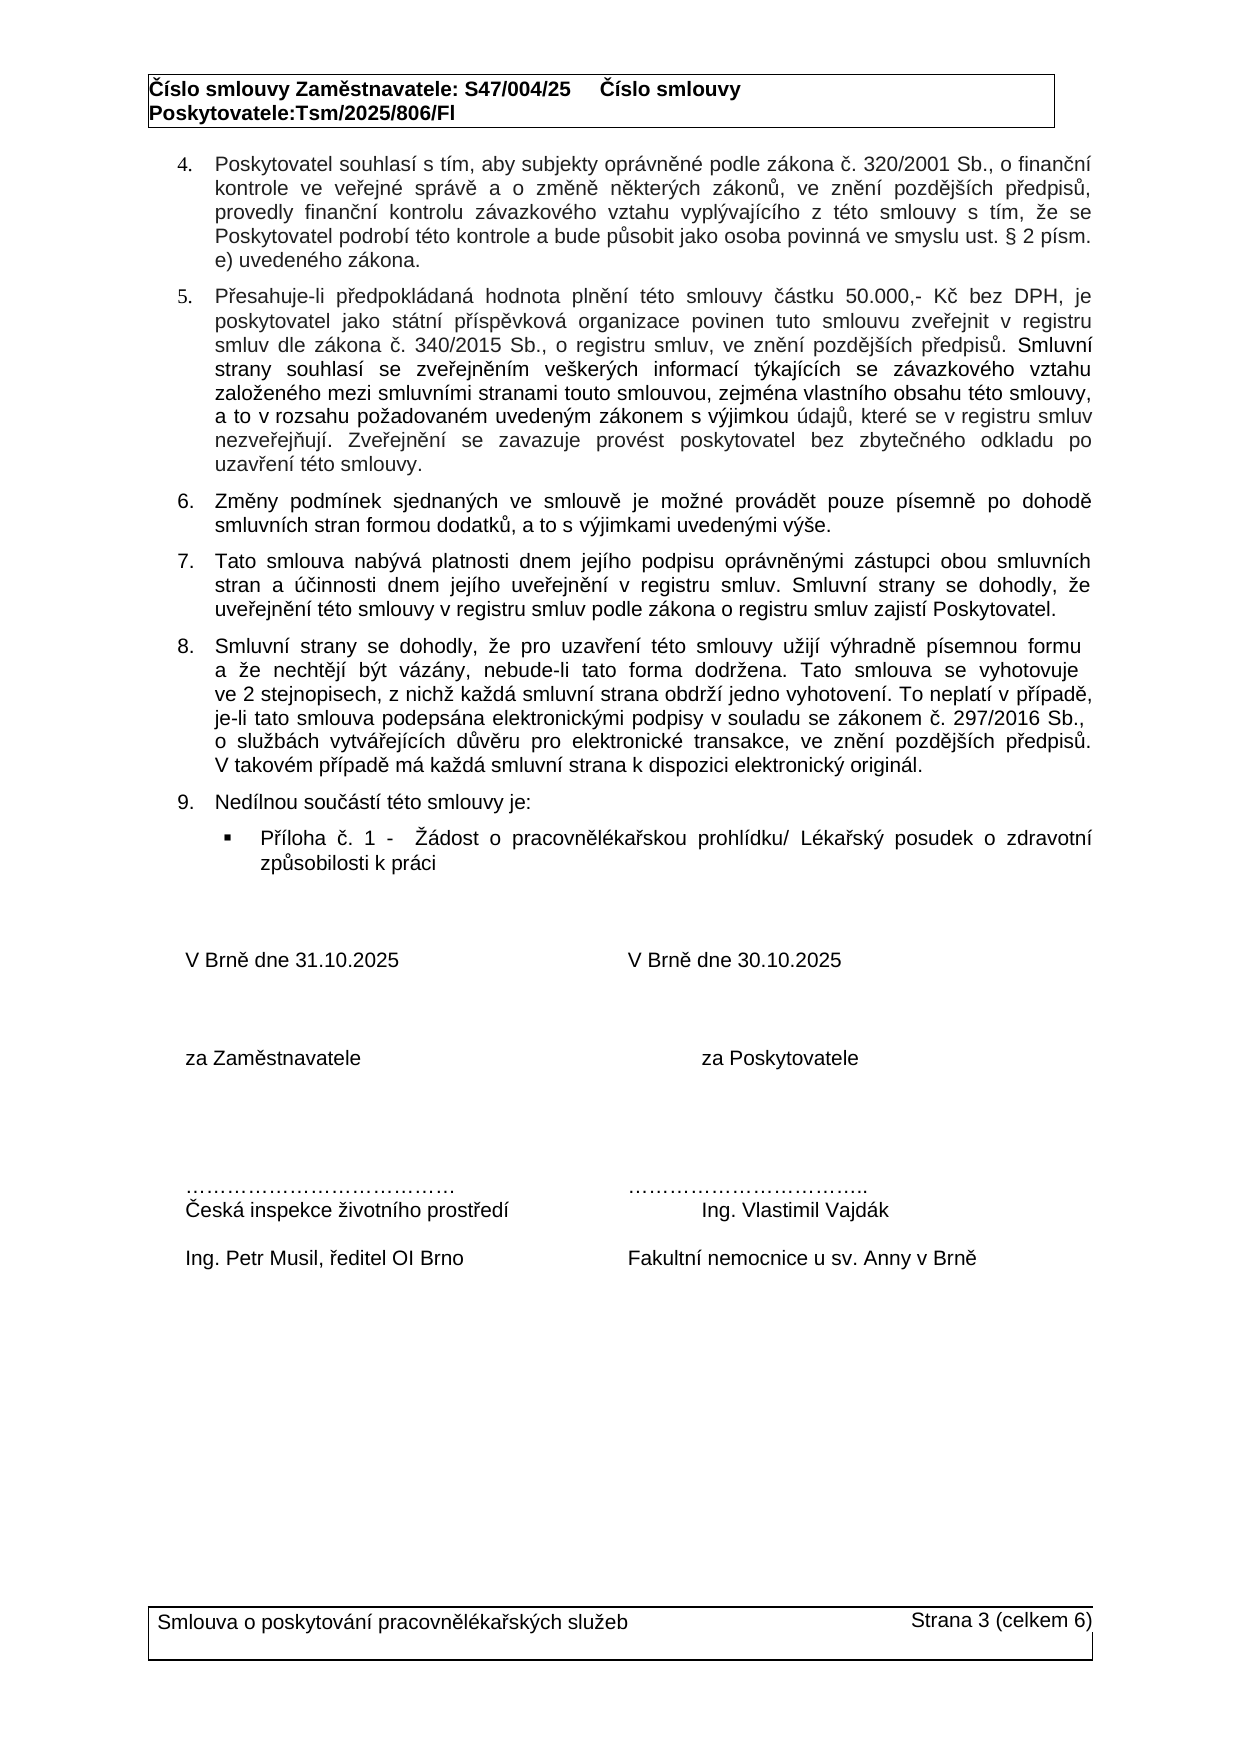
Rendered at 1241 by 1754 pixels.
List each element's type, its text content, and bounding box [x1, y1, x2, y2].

text za Zaměstnavatele za Poskytovatele [185, 1046, 1093, 1070]
list Smluvní strany se dohodly, že pro uzavření této smlouvy užijí výhradně písemnou formu a že nechtějí být vázány, nebude-li tato forma dodržena. Tato smlouva se vyhotovuje ve 2 stejnopisech, z nichž každá smluvní strana obdrží jedno vyhotovení. To neplatí v případě, je-li tato smlouva podepsána elektronickými podpisy v souladu se zákonem č. 297/2016 Sb., o službách vytvářejících důvěru pro elektronické transakce, ve znění pozdějších předpisů. V takovém případě má každá smluvní strana k dispozici elektronický originál. [177, 633, 1093, 777]
list Poskytovatel souhlasí s tím, aby subjekty oprávněné podle zákona č. 320/2001 Sb., o finanční kontrole ve veřejné správě a o změně některých zákonů, ve znění pozdějších předpisů, provedly finanční kontrolu závazkového vztahu vyplývajícího z této smlouvy s tím, že se Poskytovatel podrobí této kontrole a bude působit jako osoba povinná ve smyslu ust. § 2 písm. e) uvedeného zákona. [177, 152, 1093, 272]
list Nedílnou součástí této smlouvy je: [177, 790, 1093, 814]
list Změny podmínek sjednaných ve smlouvě je možné provádět pouze písemně po dohodě smluvních stran formou dodatků, a to s výjimkami uvedenými výše. [177, 489, 1093, 537]
text Česká inspekce životního prostředí Ing. Vlastimil Vajdák [185, 1198, 1093, 1222]
text V Brně dne 31.10.2025 V Brně dne 30.10.2025 [185, 948, 1093, 972]
text Ing. Petr Musil, ředitel OI Brno Fakultní nemocnice u sv. Anny v Brně [185, 1246, 1093, 1270]
list Přesahuje-li předpokládaná hodnota plnění této smlouvy částku 50.000,- Kč bez DPH, je poskytovatel jako státní příspěvková organizace povinen tuto smlouvu zveřejnit v registru smluv dle zákona č. 340/2015 Sb., o registru smluv, ve znění pozdějších předpisů. Smluvní strany souhlasí se zveřejněním veškerých informací týkajících se závazkového vztahu založeného mezi smluvními stranami touto smlouvou, zejména vlastního obsahu této smlouvy, a to v rozsahu požadovaném uvedeným zákonem s výjimkou údajů, které se v registru smluv nezveřejňují. Zveřejnění se zavazuje provést poskytovatel bez zbytečného odkladu po uzavření této smlouvy. [177, 284, 1093, 476]
list Příloha č. 1 - Žádost o pracovnělékařskou prohlídku/ Lékařský posudek o zdravotní způsobilosti k práci [223, 826, 1093, 874]
list Tato smlouva nabývá platnosti dnem jejího podpisu oprávněnými zástupci obou smluvních stran a účinnosti dnem jejího uveřejnění v registru smluv. Smluvní strany se dohodly, že uveřejnění této smlouvy v registru smluv podle zákona o registru smluv zajistí Poskytovatel. [177, 549, 1093, 621]
text ………………………………… …………………………….. [185, 1174, 1093, 1198]
